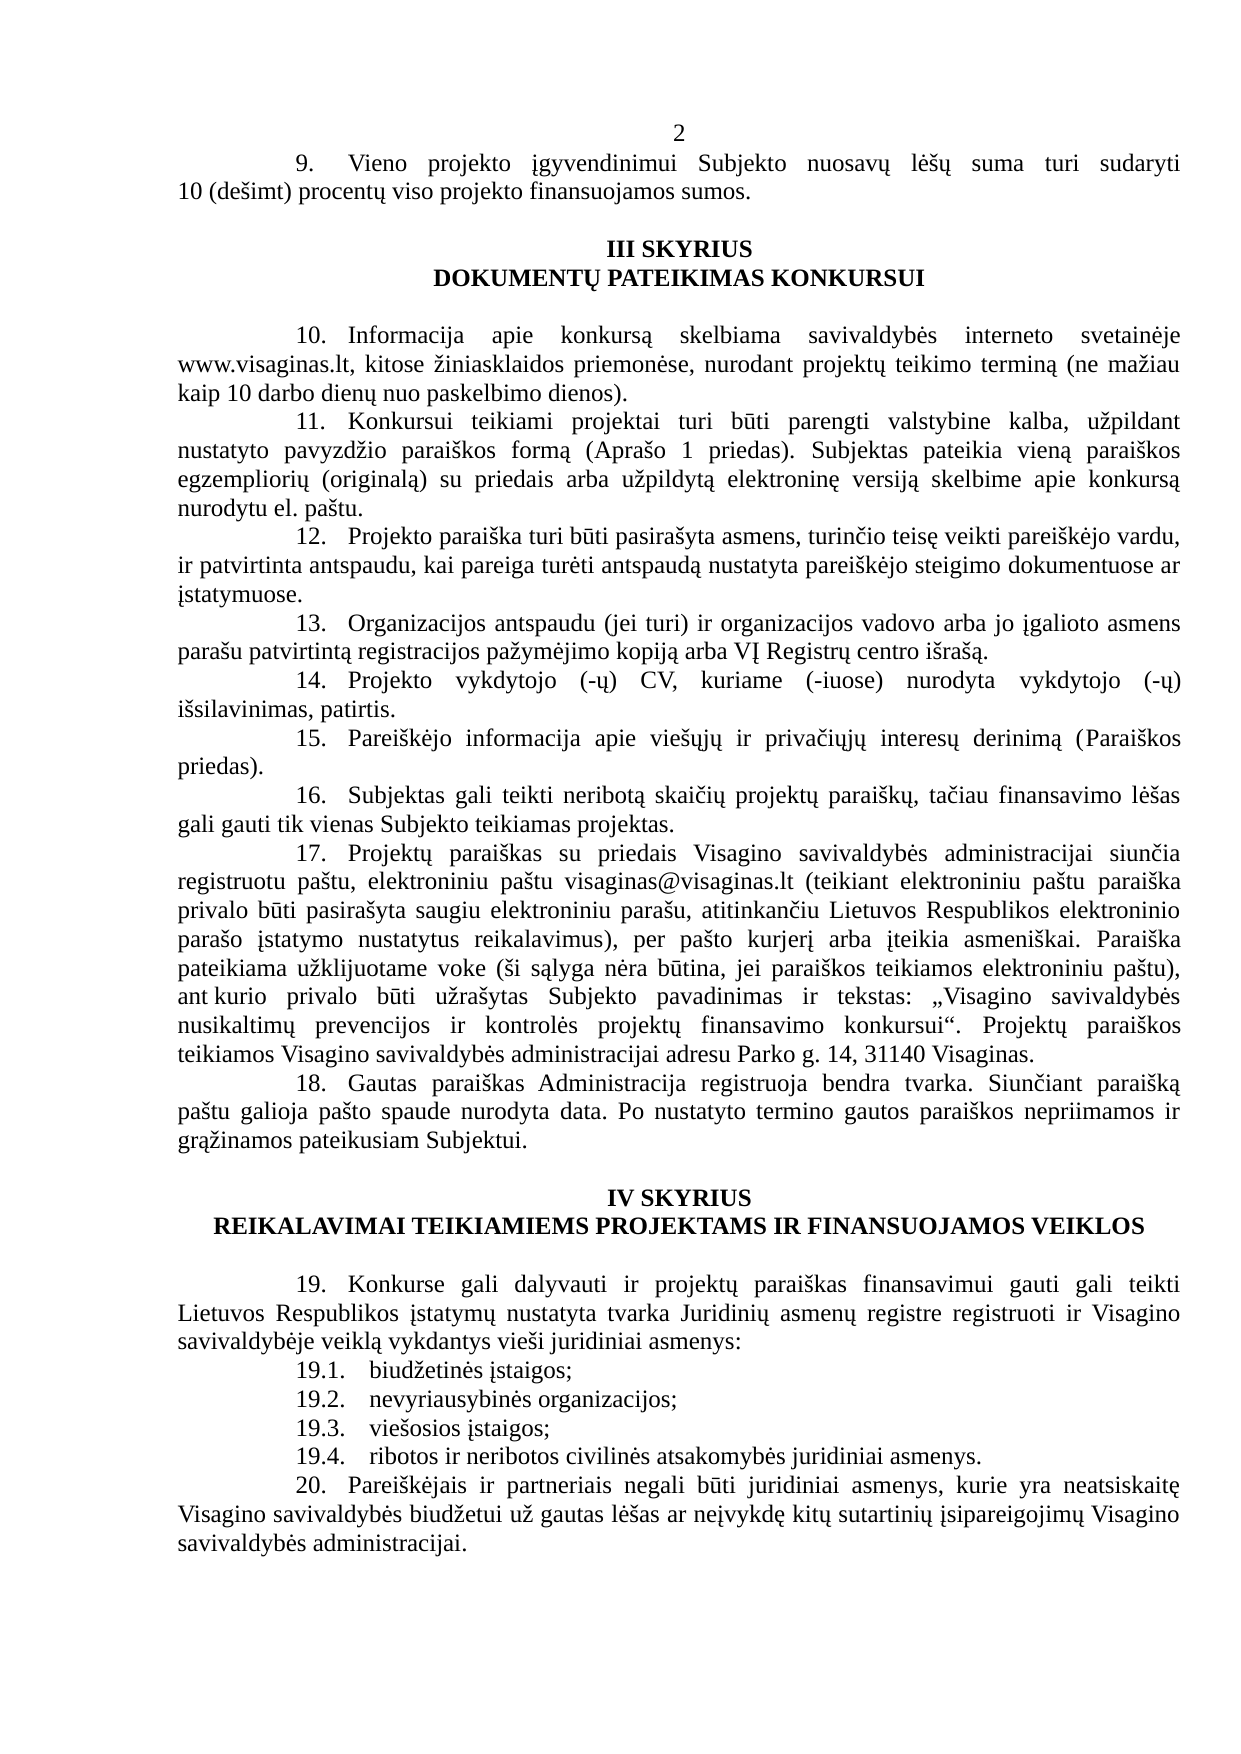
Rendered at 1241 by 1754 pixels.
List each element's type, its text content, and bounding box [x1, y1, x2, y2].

text IV SKYRIUS [177, 1183, 1181, 1211]
text 19.2. nevyriausybinės organizacijos; [177, 1384, 1181, 1413]
text 20. Pareiškėjais ir partneriais negali būti juridiniai asmenys, kurie yra neatsiskaitę Visagino savivaldybės biudžetui už gautas lėšas ar neįvykdę kitų sutartinių įsipareigojimų Visagino savivaldybės administracijai. [177, 1470, 1181, 1556]
text REIKALAVIMAI TEIKIAMIEMS PROJEKTAMS ir finansuojamos veiklos [177, 1211, 1181, 1240]
text 13. Organizacijos antspaudu (jei turi) ir organizacijos vadovo arba jo įgalioto asmens parašu patvirtintą registracijos pažymėjimo kopiją arba VĮ Registrų centro išrašą. [177, 608, 1181, 665]
text 10. Informacija apie konkursą skelbiama savivaldybės interneto svetainėje www.visaginas.lt, kitose žiniasklaidos priemonėse, nurodant projektų teikimo terminą (ne mažiau kaip 10 darbo dienų nuo paskelbimo dienos). [177, 320, 1181, 406]
text 19.4. ribotos ir neribotos civilinės atsakomybės juridiniai asmenys. [177, 1441, 1181, 1470]
text 15. Pareiškėjo informacija apie viešųjų ir privačiųjų interesų derinimą (Paraiškos priedas). [177, 723, 1181, 780]
text 18. Gautas paraiškas Administracija registruoja bendra tvarka. Siunčiant paraišką paštu galioja pašto spaude nurodyta data. Po nustatyto termino gautos paraiškos nepriimamos ir grąžinamos pateikusiam Subjektui. [177, 1068, 1181, 1154]
text 19.1. biudžetinės įstaigos; [177, 1355, 1181, 1384]
text 12. Projekto paraiška turi būti pasirašyta asmens, turinčio teisę veikti pareiškėjo vardu, ir patvirtinta antspaudu, kai pareiga turėti antspaudą nustatyta pareiškėjo steigimo dokumentuose ar įstatymuose. [177, 521, 1181, 608]
text DOKUMENTŲ PATEIkimas konkursui [177, 263, 1181, 291]
text 9. Vieno projekto įgyvendinimui Subjekto nuosavų lėšų suma turi sudaryti 10 (dešimt) procentų viso projekto finansuojamos sumos. [177, 148, 1181, 205]
text 17. Projektų paraiškas su priedais Visagino savivaldybės administracijai siunčia registruotu paštu, elektroniniu paštu visaginas@visaginas.lt (teikiant elektroniniu paštu paraiška privalo būti pasirašyta saugiu elektroniniu parašu, atitinkančiu Lietuvos Respublikos elektroninio parašo įstatymo nustatytus reikalavimus), per pašto kurjerį arba įteikia asmeniškai. Paraiška pateikiama užklijuotame voke (ši sąlyga nėra būtina, jei paraiškos teikiamos elektroniniu paštu), ant kurio privalo būti užrašytas Subjekto pavadinimas ir tekstas: „Visagino savivaldybės nusikaltimų prevencijos ir kontrolės projektų finansavimo konkursui“. Projektų paraiškos teikiamos Visagino savivaldybės administracijai adresu Parko g. 14, 31140 Visaginas. [177, 838, 1181, 1068]
text 14. Projekto vykdytojo (-ų) CV, kuriame (-iuose) nurodyta vykdytojo (-ų) išsilavinimas, patirtis. [177, 665, 1181, 723]
text 19.3. viešosios įstaigos; [177, 1413, 1181, 1441]
text 19. Konkurse gali dalyvauti ir projektų paraiškas finansavimui gauti gali teikti Lietuvos Respublikos įstatymų nustatyta tvarka Juridinių asmenų registre registruoti ir Visagino savivaldybėje veiklą vykdantys vieši juridiniai asmenys: [177, 1269, 1181, 1355]
text 16. Subjektas gali teikti neribotą skaičių projektų paraiškų, tačiau finansavimo lėšas gali gauti tik vienas Subjekto teikiamas projektas. [177, 780, 1181, 838]
text III SKYRIUS [177, 234, 1181, 263]
text 11. Konkursui teikiami projektai turi būti parengti valstybine kalba, užpildant nustatyto pavyzdžio paraiškos formą (Aprašo 1 priedas). Subjektas pateikia vieną paraiškos egzempliorių (originalą) su priedais arba užpildytą elektroninę versiją skelbime apie konkursą nurodytu el. paštu. [177, 406, 1181, 521]
